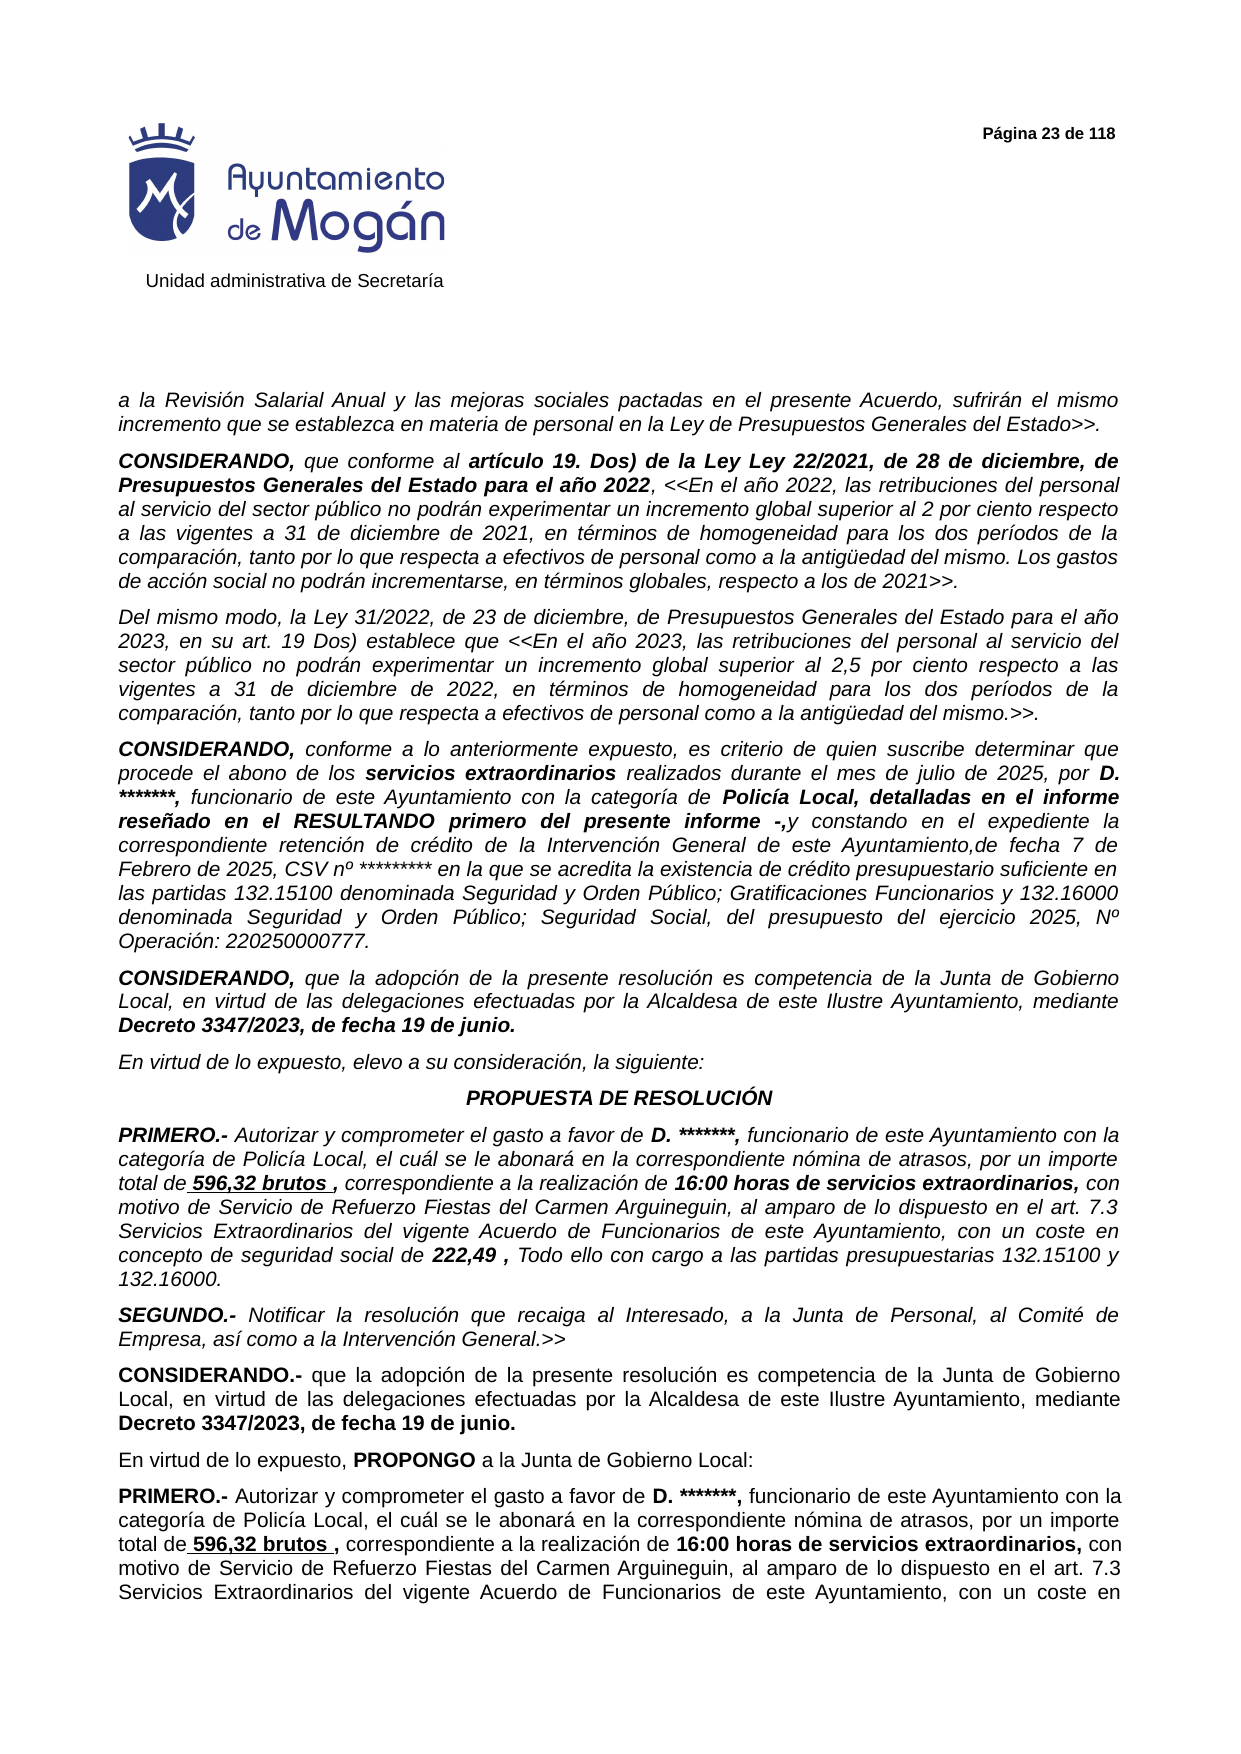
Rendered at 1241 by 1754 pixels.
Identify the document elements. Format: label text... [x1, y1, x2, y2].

text Del mismo modo, la Ley 31/2022, de 23 de diciembre, de Presupuestos Generales del Estado para el año 2023, en su art. 19 Dos) establece que <<En el año 2023, las retribuciones del personal al servicio del sector público no podrán experimentar un incremento global superior al 2,5 por ciento respecto a las vigentes a 31 de diciembre de 2022, en términos de homogeneidad para los dos períodos de la comparación, tanto por lo que respecta a efectivos de personal como a la antigüedad del mismo.>>. [118, 605, 1122, 725]
text CONSIDERANDO.- que la adopción de la presente resolución es competencia de la Junta de Gobierno Local, en virtud de las delegaciones efectuadas por la Alcaldesa de este Ilustre Ayuntamiento, mediante Decreto 3347/2023, de fecha 19 de junio. [118, 1363, 1122, 1435]
text En virtud de lo expuesto, PROPONGO a la Junta de Gobierno Local: [118, 1448, 1122, 1472]
text CONSIDERANDO, conforme a lo anteriormente expuesto, es criterio de quien suscribe determinar que procede el abono de los servicios extraordinarios realizados durante el mes de julio de 2025, por D. *******, funcionario de este Ayuntamiento con la categoría de Policía Local, detalladas en el informe reseñado en el RESULTANDO primero del presente informe -,y constando en el expediente la correspondiente retención de crédito de la Intervención General de este Ayuntamiento,de fecha 7 de Febrero de 2025, CSV nº ********* en la que se acredita la existencia de crédito presupuestario suficiente en las partidas 132.15100 denominada Seguridad y Orden Público; Gratificaciones Funcionarios y 132.16000 denominada Seguridad y Orden Público; Seguridad Social, del presupuesto del ejercicio 2025, Nº Operación: 220250000777. [118, 737, 1122, 953]
picture [128, 123, 445, 259]
text PROPUESTA DE RESOLUCIÓN [118, 1086, 1122, 1110]
text PRIMERO.- Autorizar y comprometer el gasto a favor de D. *******, funcionario de este Ayuntamiento con la categoría de Policía Local, el cuál se le abonará en la correspondiente nómina de atrasos, por un importe total de 596,32 brutos , correspondiente a la realización de 16:00 horas de servicios extraordinarios, con motivo de Servicio de Refuerzo Fiestas del Carmen Arguineguin, al amparo de lo dispuesto en el art. 7.3 Servicios Extraordinarios del vigente Acuerdo de Funcionarios de este Ayuntamiento, con un coste en concepto de seguridad social de 222,49 , Todo ello con cargo a las partidas presupuestarias 132.15100 y 132.16000. [118, 1123, 1122, 1290]
text CONSIDERANDO, que conforme al artículo 19. Dos) de la Ley Ley 22/2021, de 28 de diciembre, de Presupuestos Generales del Estado para el año 2022, <<En el año 2022, las retribuciones del personal al servicio del sector público no podrán experimentar un incremento global superior al 2 por ciento respecto a las vigentes a 31 de diciembre de 2021, en términos de homogeneidad para los dos períodos de la comparación, tanto por lo que respecta a efectivos de personal como a la antigüedad del mismo. Los gastos de acción social no podrán incrementarse, en términos globales, respecto a los de 2021>>. [118, 449, 1122, 592]
text CONSIDERANDO, que la adopción de la presente resolución es competencia de la Junta de Gobierno Local, en virtud de las delegaciones efectuadas por la Alcaldesa de este Ilustre Ayuntamiento, mediante Decreto 3347/2023, de fecha 19 de junio. [118, 965, 1122, 1037]
text En virtud de lo expuesto, elevo a su consideración, la siguiente: [118, 1050, 1122, 1074]
text PRIMERO.- Autorizar y comprometer el gasto a favor de D. *******, funcionario de este Ayuntamiento con la categoría de Policía Local, el cuál se le abonará en la correspondiente nómina de atrasos, por un importe total de 596,32 brutos , correspondiente a la realización de 16:00 horas de servicios extraordinarios, con motivo de Servicio de Refuerzo Fiestas del Carmen Arguineguin, al amparo de lo dispuesto en el art. 7.3 Servicios Extraordinarios del vigente Acuerdo de Funcionarios de este Ayuntamiento, con un coste en [118, 1484, 1122, 1604]
text a la Revisión Salarial Anual y las mejoras sociales pactadas en el presente Acuerdo, sufrirán el mismo incremento que se establezca en materia de personal en la Ley de Presupuestos Generales del Estado>>. [118, 388, 1122, 436]
text SEGUNDO.- Notificar la resolución que recaiga al Interesado, a la Junta de Personal, al Comité de Empresa, así como a la Intervención General.>> [118, 1303, 1122, 1351]
